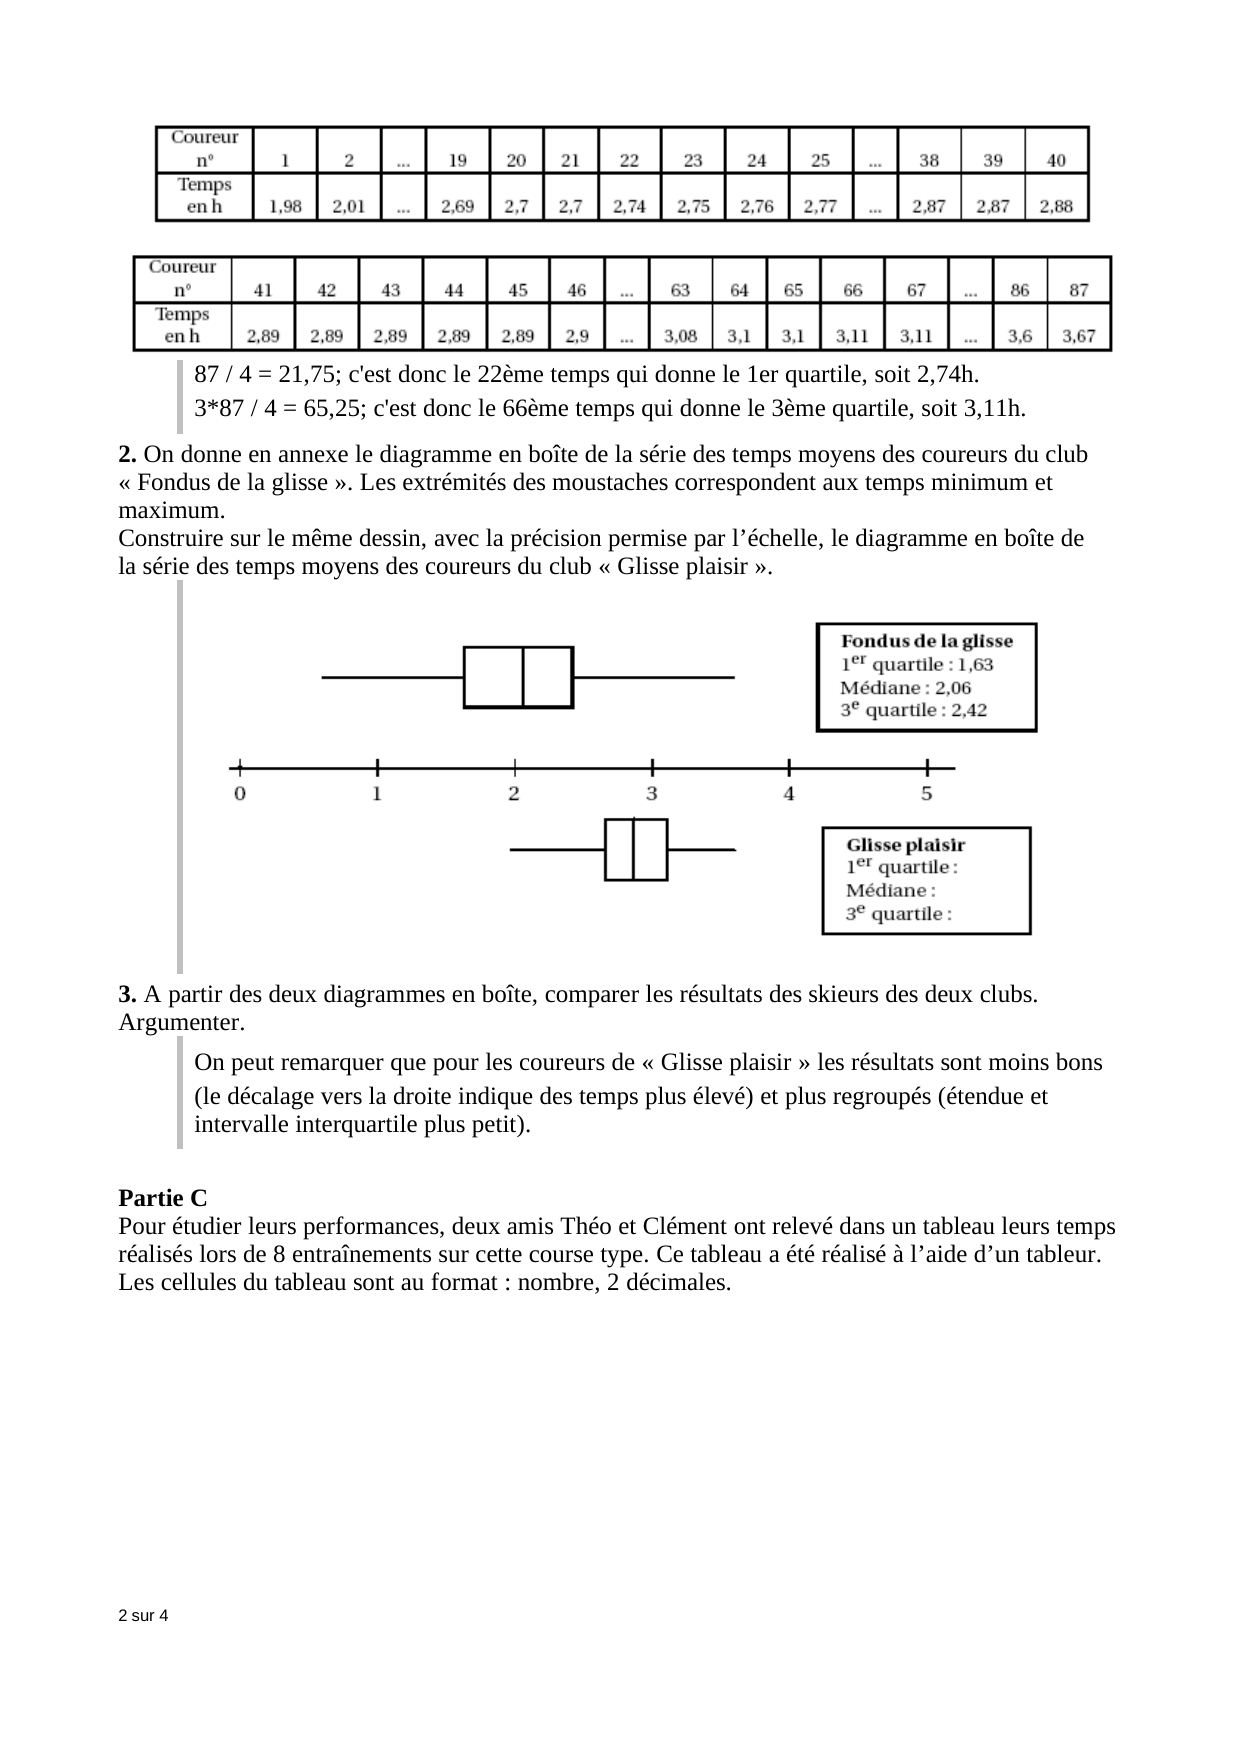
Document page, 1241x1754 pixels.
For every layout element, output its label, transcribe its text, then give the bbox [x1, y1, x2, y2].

text « Fondus de la glisse ». Les extrémités des moustaches correspondent aux temps minimum et maximum. [118, 468, 1122, 524]
text 2. On donne en annexe le diagramme en boîte de la série des temps moyens des coureurs du club [118, 439, 1122, 468]
text Partie C [118, 1183, 1122, 1212]
text Pour étudier leurs performances, deux amis Théo et Clément ont relevé dans un tableau leurs temps [118, 1212, 1122, 1239]
picture [118, 118, 1123, 360]
text On peut remarquer que pour les coureurs de « Glisse plaisir » les résultats sont moins bons [183, 1036, 1122, 1070]
picture [194, 591, 1063, 963]
text (le décalage vers la droite indique des temps plus élevé) et plus regroupés (étendue et intervalle interquartile plus petit). [183, 1070, 1122, 1149]
text 87 / 4 = 21,75; c'est donc le 22ème temps qui donne le 1er quartile, soit 2,74h. [183, 360, 1122, 382]
text la série des temps moyens des coureurs du club « Glisse plaisir ». [118, 552, 1122, 580]
text 3*87 / 4 = 65,25; c'est donc le 66ème temps qui donne le 3ème quartile, soit 3,11h. [183, 382, 1122, 434]
text 3. A partir des deux diagrammes en boîte, comparer les résultats des skieurs des deux clubs. Argumenter. [118, 980, 1122, 1036]
text réalisés lors de 8 entraînements sur cette course type. Ce tableau a été réalisé à l’aide d’un tableur. Les cellules du tableau sont au format : nombre, 2 décimales. [118, 1239, 1122, 1296]
text Construire sur le même dessin, avec la précision permise par l’échelle, le diagramme en boîte de [118, 524, 1122, 552]
